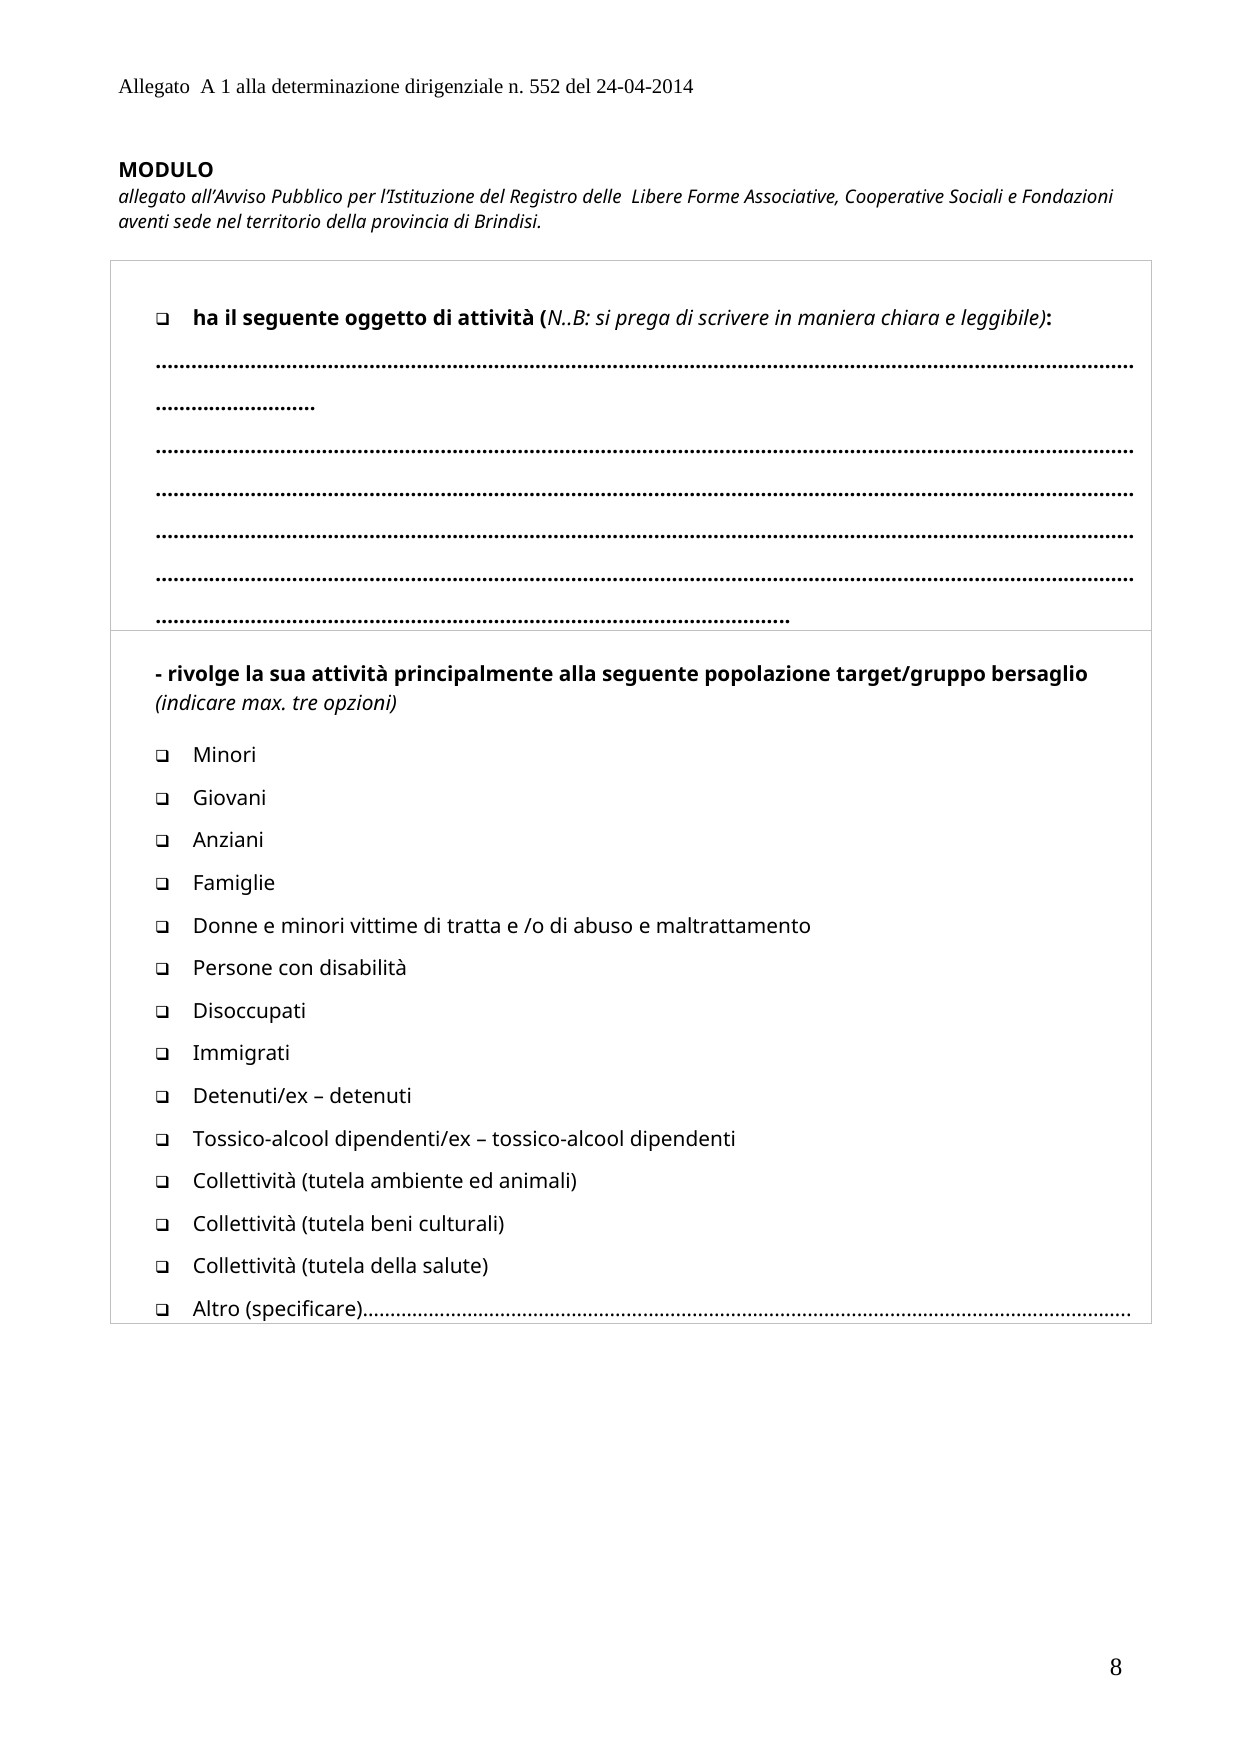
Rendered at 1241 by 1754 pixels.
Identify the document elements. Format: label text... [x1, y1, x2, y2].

table_cell - rivolge la sua attività principalmente alla seguente popolazione target/gruppo bersaglio (indicare max. tre opzioni) Minori Giovani Anziani Famiglie Donne e minori vittime di tratta e /o di abuso e maltrattamento Persone con disabilità Disoccupati Immigrati Detenuti/ex – detenuti Tossico-alcool dipendenti/ex – tossico-alcool dipendenti Collettività (tutela ambiente ed animali) Collettività (tutela beni culturali) Collettività (tutela della salute) Altro (specificare)………………………………………………………………………………………………………………………….. [111, 631, 1151, 1323]
table_header ha il seguente oggetto di attività (N..B: si prega di scrivere in maniera chiara e leggibile): ………………………………………………………………………………………………………………………………………………………………………… ……………………………………………………………………………………………………………………………………………………………………………………………………………………………………………………………………………………………………………………………………………………………………………………………………………………………………………………………………………………………………………………………………………………………………………………………………………………………………………………………………………………………………….. [111, 261, 1151, 630]
